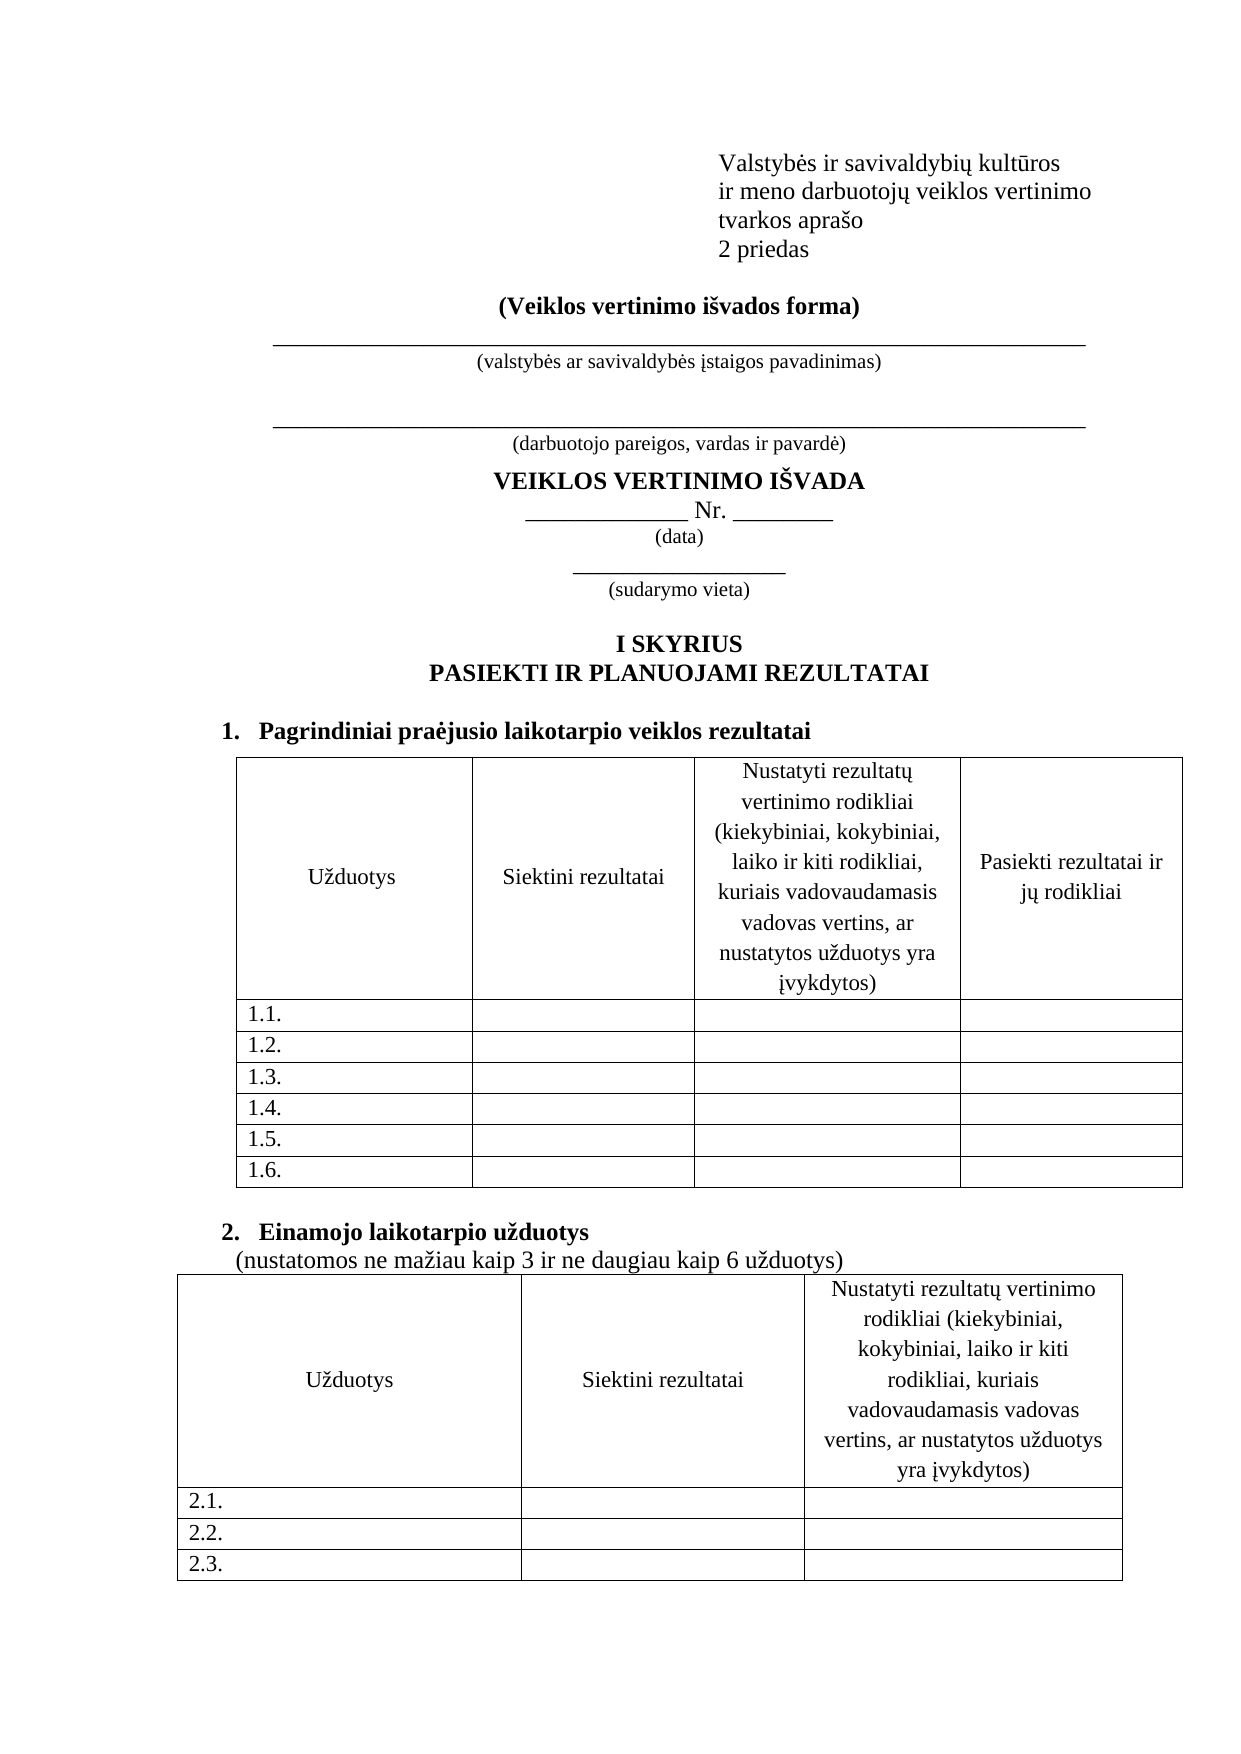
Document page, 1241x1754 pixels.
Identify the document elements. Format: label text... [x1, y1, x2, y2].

table_cell 1.3. [237, 1063, 472, 1093]
table_cell 1.6. [237, 1157, 472, 1187]
table_cell [961, 1157, 1182, 1187]
text tvarkos aprašo [718, 205, 1181, 234]
text _________________________________________________________________ [177, 402, 1181, 430]
text 2 priedas [718, 234, 1181, 263]
table_cell [473, 1032, 694, 1062]
table_cell [961, 1032, 1182, 1062]
text (nustatomos ne mažiau kaip 3 ir ne daugiau kaip 6 užduotys) [177, 1245, 1181, 1274]
text Valstybės ir savivaldybių kultūros [718, 148, 1181, 176]
table_header Nustatyti rezultatų vertinimo rodikliai (kiekybiniai, kokybiniai, laiko ir kiti rodikliai, kuriais vadovaudamasis vadovas vertins, ar nustatytos užduotys yra įvykdytos) [695, 758, 960, 999]
table_cell [473, 1125, 694, 1156]
table_cell 1.2. [237, 1032, 472, 1062]
text 2. Einamojo laikotarpio užduotys [221, 1217, 1181, 1245]
table_cell [695, 1125, 960, 1156]
text 1. Pagrindiniai praėjusio laikotarpio veiklos rezultatai [221, 716, 1181, 744]
table_cell [522, 1488, 804, 1518]
table_cell [473, 1094, 694, 1124]
text _________________________________________________________________ [177, 320, 1181, 349]
table_cell [695, 1094, 960, 1124]
table_cell 2.1. [178, 1488, 521, 1518]
text (data) [177, 524, 1181, 548]
table_cell [695, 1063, 960, 1093]
table_cell [473, 1063, 694, 1093]
table_cell 1.4. [237, 1094, 472, 1124]
table_header Nustatyti rezultatų vertinimo rodikliai (kiekybiniai, kokybiniai, laiko ir kiti rodikliai, kuriais vadovaudamasis vadovas vertins, ar nustatytos užduotys yra įvykdytos) [805, 1275, 1122, 1487]
table_header Užduotys [237, 758, 472, 999]
table_cell [695, 1157, 960, 1187]
text (Veiklos vertinimo išvados forma) [177, 291, 1181, 320]
table_cell [522, 1550, 804, 1580]
table_cell [695, 1000, 960, 1031]
table_cell [805, 1488, 1122, 1518]
table_cell [961, 1125, 1182, 1156]
text _____________ Nr. ________ [177, 495, 1181, 524]
text _________________ [177, 548, 1181, 577]
table_cell [695, 1032, 960, 1062]
text ir meno darbuotojų veiklos vertinimo [718, 176, 1181, 205]
text VEIKLOS VERTINIMO IŠVADA [177, 466, 1181, 495]
text PASIEKTI IR PLANUOJAMI REZULTATAI [177, 658, 1181, 687]
table_cell 2.2. [178, 1519, 521, 1549]
table_cell [961, 1094, 1182, 1124]
table_header Pasiekti rezultatai ir jų rodikliai [961, 758, 1182, 999]
table_cell [473, 1157, 694, 1187]
table_cell [473, 1000, 694, 1031]
table_cell 1.1. [237, 1000, 472, 1031]
text (sudarymo vieta) [177, 577, 1181, 601]
table_cell [805, 1519, 1122, 1549]
table_header Siektini rezultatai [522, 1275, 804, 1487]
table_cell [805, 1550, 1122, 1580]
table_cell [522, 1519, 804, 1549]
table_cell [961, 1063, 1182, 1093]
text (darbuotojo pareigos, vardas ir pavardė) [177, 430, 1181, 454]
table_cell 2.3. [178, 1550, 521, 1580]
table_cell 1.5. [237, 1125, 472, 1156]
table_header Užduotys [178, 1275, 521, 1487]
table_cell [961, 1000, 1182, 1031]
text I SKYRIUS [177, 629, 1181, 658]
table_header Siektini rezultatai [473, 758, 694, 999]
text (valstybės ar savivaldybės įstaigos pavadinimas) [177, 349, 1181, 373]
